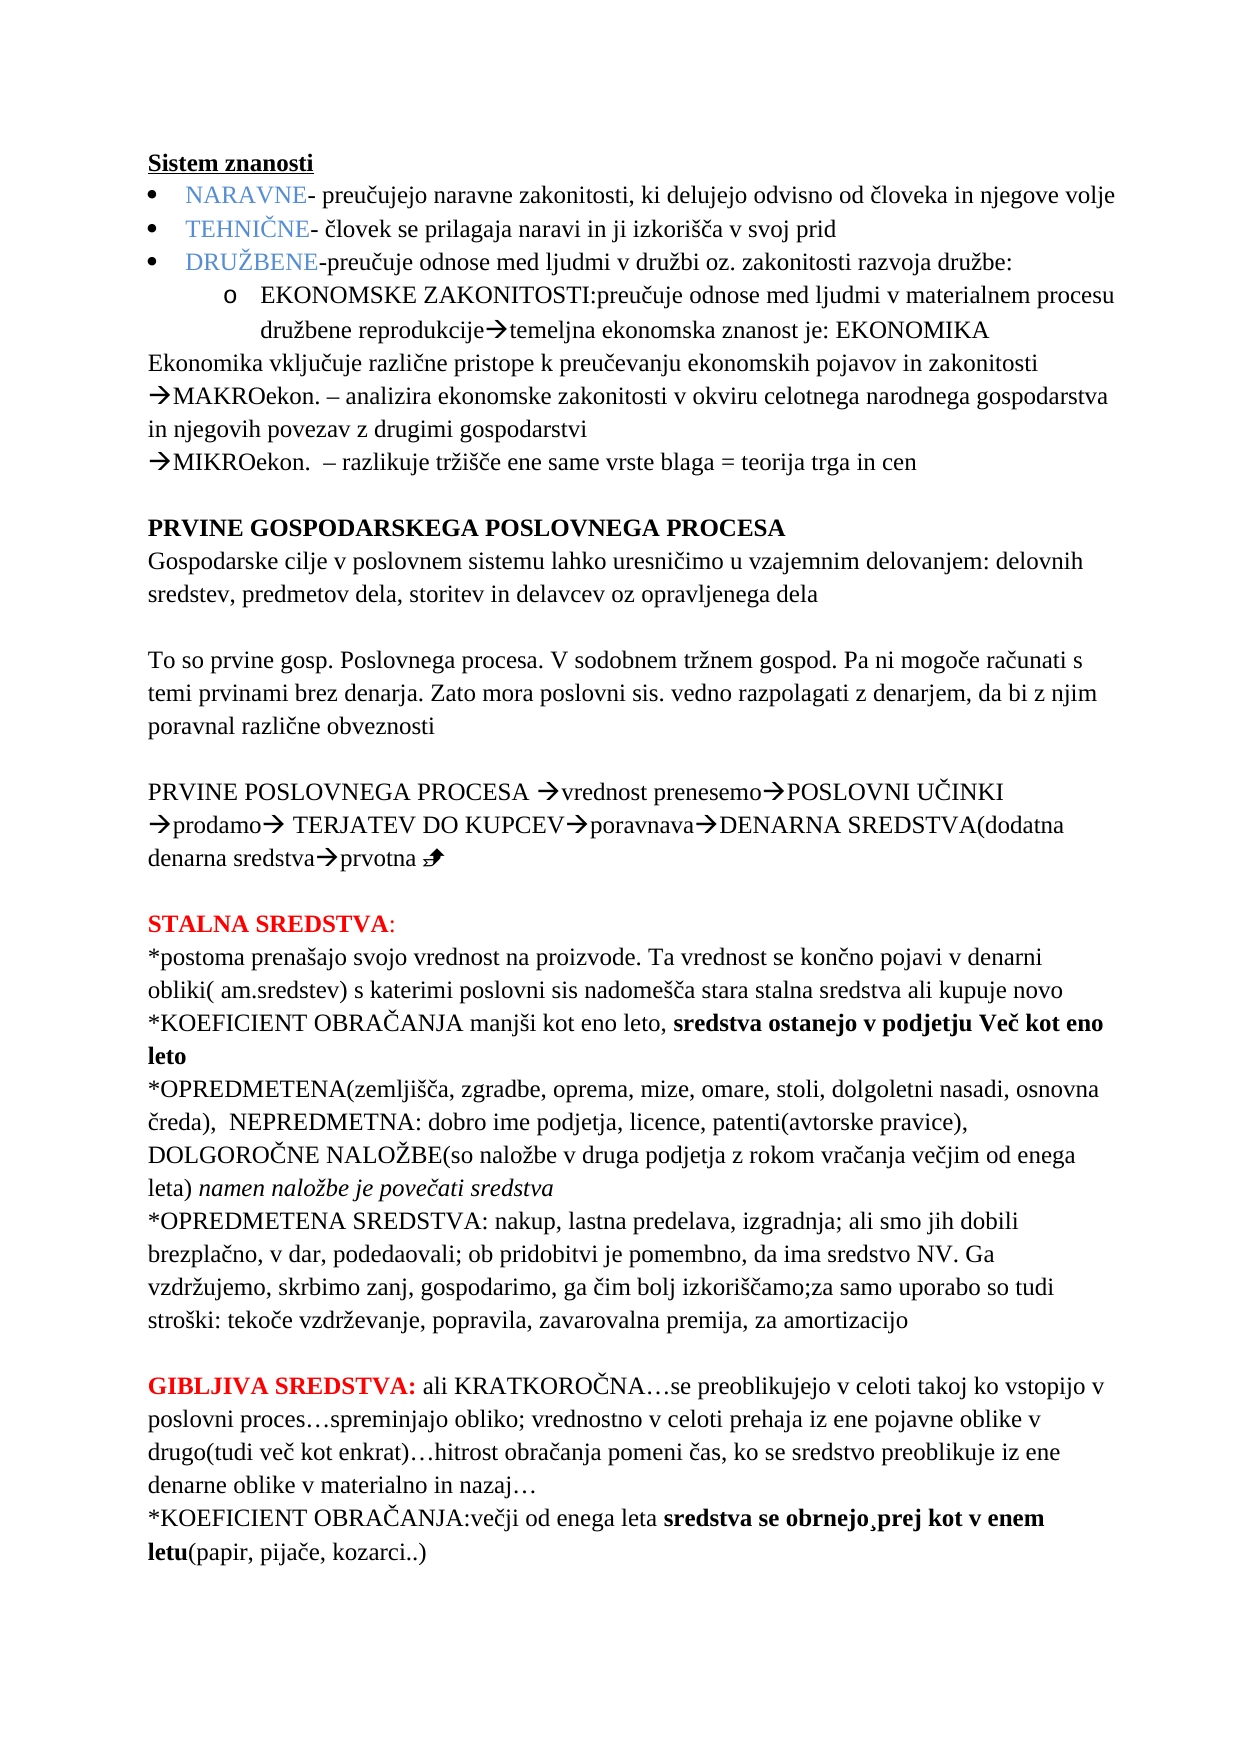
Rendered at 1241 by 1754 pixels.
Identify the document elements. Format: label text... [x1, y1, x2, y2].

text To so prvine gosp. Poslovnega procesa. V sodobnem tržnem gospod. Pa ni mogoče računati s temi prvinami brez denarja. Zato mora poslovni sis. vedno razpolagati z denarjem, da bi z njim poravnal različne obveznosti [148, 645, 1122, 740]
text *KOEFICIENT OBRAČANJA:večji od enega leta sredstva se obrnejo¸prej kot v enem letu(papir, pijače, kozarci..) [148, 1503, 1122, 1565]
text GIBLJIVA SREDSTVA: ali KRATKOROČNA…se preoblikujejo v celoti takoj ko vstopijo v poslovni proces…spreminjajo obliko; vrednostno v celoti prehaja iz ene pojavne oblike v drugo(tudi več kot enkrat)…hitrost obračanja pomeni čas, ko se sredstvo preoblikuje iz ene denarne oblike v materialno in nazaj… [148, 1371, 1122, 1499]
text PRVINE GOSPODARSKEGA POSLOVNEGA PROCESA [148, 513, 1122, 542]
text MAKROekon. – analizira ekonomske zakonitosti v okviru celotnega narodnega gospodarstva in njegovih povezav z drugimi gospodarstvi [148, 381, 1122, 443]
list EKONOMSKE ZAKONITOSTI:preučuje odnose med ljudmi v materialnem procesu družbene reprodukcijetemeljna ekonomska znanost je: EKONOMIKA [223, 280, 1122, 343]
text Ekonomika vključuje različne pristope k preučevanju ekonomskih pojavov in zakonitosti [148, 348, 1122, 377]
text STALNA SREDSTVA: [148, 909, 1122, 938]
text *OPREDMETENA SREDSTVA: nakup, lastna predelava, izgradnja; ali smo jih dobili brezplačno, v dar, podedaovali; ob pridobitvi je pomembno, da ima sredstvo NV. Ga vzdržujemo, skrbimo zanj, gospodarimo, ga čim bolj izkoriščamo;za samo uporabo so tudi stroški: tekoče vzdrževanje, popravila, zavarovalna premija, za amortizacijo [148, 1206, 1122, 1334]
text Gospodarske cilje v poslovnem sistemu lahko uresničimo u vzajemnim delovanjem: delovnih sredstev, predmetov dela, storitev in delavcev oz opravljenega dela [148, 546, 1122, 608]
text MIKROekon. – razlikuje tržišče ene same vrste blaga = teorija trga in cen [148, 447, 1122, 476]
text *OPREDMETENA(zemljišča, zgradbe, oprema, mize, omare, stoli, dolgoletni nasadi, osnovna čreda), NEPREDMETNA: dobro ime podjetja, licence, patenti(avtorske pravice), DOLGOROČNE NALOŽBE(so naložbe v druga podjetja z rokom vračanja večjim od enega leta) namen naložbe je povečati sredstva [148, 1074, 1122, 1202]
text *postoma prenašajo svojo vrednost na proizvode. Ta vrednost se končno pojavi v denarni obliki( am.sredstev) s katerimi poslovni sis nadomešča stara stalna sredstva ali kupuje novo [148, 942, 1122, 1004]
text Sistem znanosti [148, 148, 1122, 176]
text PRVINE POSLOVNEGA PROCESA vrednost prenesemoPOSLOVNI UČINKI prodamo TERJATEV DO KUPCEVporavnavaDENARNA SREDSTVA(dodatna denarna sredstvaprvotna  [148, 777, 1122, 872]
text *KOEFICIENT OBRAČANJA manjši kot eno leto, sredstva ostanejo v podjetju Več kot eno leto [148, 1008, 1122, 1070]
list TEHNIČNE- človek se prilagaja naravi in ji izkorišča v svoj prid [148, 214, 1122, 242]
list NARAVNE- preučujejo naravne zakonitosti, ki delujejo odvisno od človeka in njegove volje [148, 181, 1122, 209]
list DRUŽBENE-preučuje odnose med ljudmi v družbi oz. zakonitosti razvoja družbe: [148, 247, 1122, 275]
